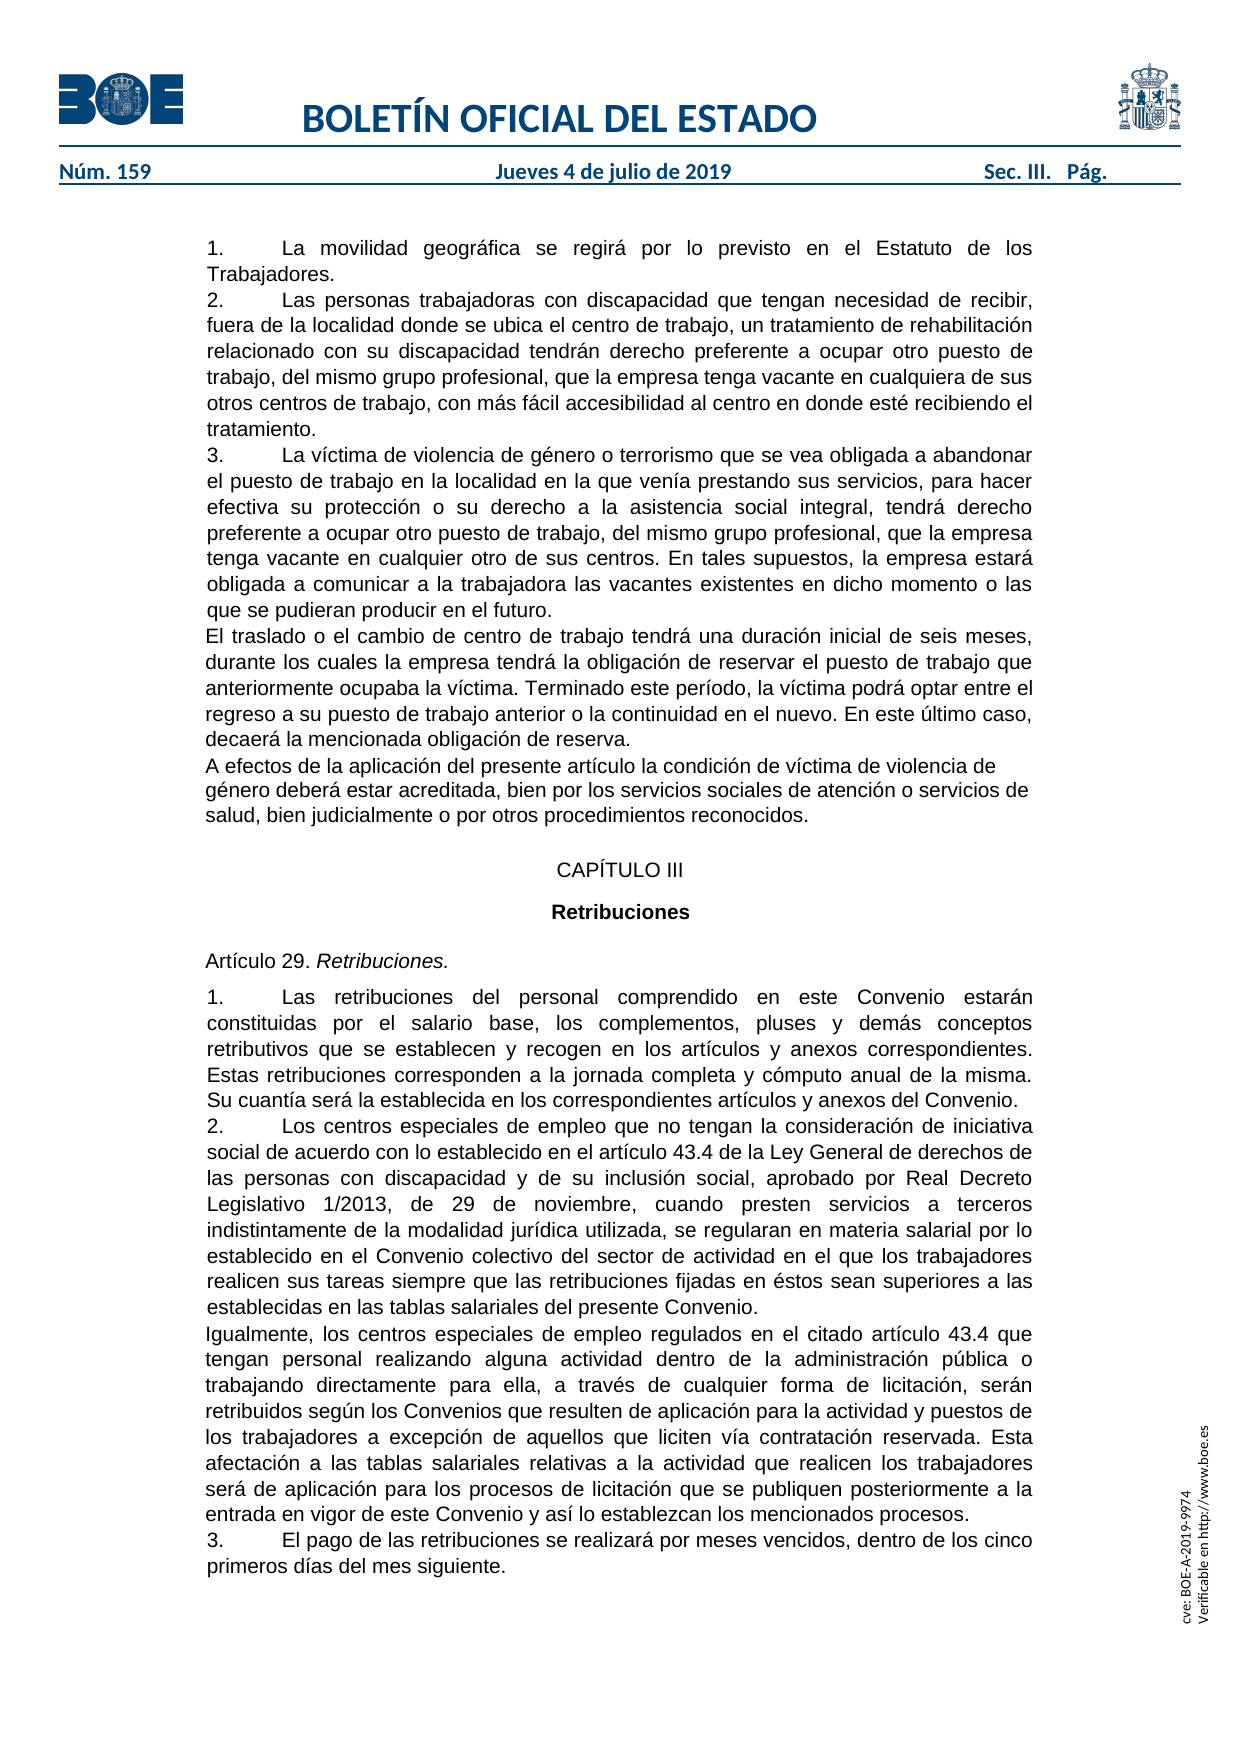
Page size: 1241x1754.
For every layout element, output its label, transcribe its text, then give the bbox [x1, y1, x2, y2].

list Las retribuciones del personal comprendido en este Convenio estarán constituidas por el salario base, los complementos, pluses y demás conceptos retributivos que se establecen y recogen en los artículos y anexos correspondientes. Estas retribuciones corresponden a la jornada completa y cómputo anual de la misma. Su cuantía será la establecida en los correspondientes artículos y anexos del Convenio. [207, 985, 1034, 1112]
text Igualmente, los centros especiales de empleo regulados en el citado artículo 43.4 que tengan personal realizando alguna actividad dentro de la administración pública o trabajando directamente para ella, a través de cualquier forma de licitación, serán retribuidos según los Convenios que resulten de aplicación para la actividad y puestos de los trabajadores a excepción de aquellos que liciten vía contratación reservada. Esta afectación a las tablas salariales relativas a la actividad que realicen los trabajadores será de aplicación para los procesos de licitación que se publiquen posteriormente a la entrada en vigor de este Convenio y así lo establezcan los mencionados procesos. [205, 1321, 1034, 1526]
list Las personas trabajadoras con discapacidad que tengan necesidad de recibir, fuera de la localidad donde se ubica el centro de trabajo, un tratamiento de rehabilitación relacionado con su discapacidad tendrán derecho preferente a ocupar otro puesto de trabajo, del mismo grupo profesional, que la empresa tenga vacante en cualquiera de sus otros centros de trabajo, con más fácil accesibilidad al centro en donde esté recibiendo el tratamiento. [207, 287, 1034, 441]
picture [59, 73, 183, 125]
list El pago de las retribuciones se realizará por meses vencidos, dentro de los cinco primeros días del mes siguiente. [207, 1528, 1034, 1578]
list La movilidad geográfica se regirá por lo previsto en el Estatuto de los Trabajadores. [207, 236, 1034, 286]
text A efectos de la aplicación del presente artículo la condición de víctima de violencia de género deberá estar acreditada, bien por los servicios sociales de atención o servicios de salud, bien judicialmente o por otros procedimientos reconocidos. [205, 753, 1035, 827]
list Los centros especiales de empleo que no tengan la consideración de iniciativa social de acuerdo con lo establecido en el artículo 43.4 de la Ley General de derechos de las personas con discapacidad y de su inclusión social, aprobado por Real Decreto Legislativo 1/2013, de 29 de noviembre, cuando presten servicios a terceros indistintamente de la modalidad jurídica utilizada, se regularan en materia salarial por lo establecido en el Convenio colectivo del sector de actividad en el que los trabajadores realicen sus tareas siempre que las retribuciones fijadas en éstos sean superiores a las establecidas en las tablas salariales del presente Convenio. [207, 1114, 1034, 1319]
text El traslado o el cambio de centro de trabajo tendrá una duración inicial de seis meses, durante los cuales la empresa tendrá la obligación de reservar el puesto de trabajo que anteriormente ocupaba la víctima. Terminado este período, la víctima podrá optar entre el regreso a su puesto de trabajo anterior o la continuidad en el nuevo. En este último caso, decaerá la mencionada obligación de reserva. [205, 624, 1034, 751]
list La víctima de violencia de género o terrorismo que se vea obligada a abandonar el puesto de trabajo en la localidad en la que venía prestando sus servicios, para hacer efectiva su protección o su derecho a la asistencia social integral, tendrá derecho preferente a ocupar otro puesto de trabajo, del mismo grupo profesional, que la empresa tenga vacante en cualquier otro de sus centros. En tales supuestos, la empresa estará obligada a comunicar a la trabajadora las vacantes existentes en dicho momento o las que se pudieran producir en el futuro. [207, 443, 1034, 622]
text Artículo 29. Retribuciones. [205, 948, 1034, 972]
picture [1118, 63, 1181, 130]
text CAPÍTULO III Retribuciones [487, 858, 753, 924]
